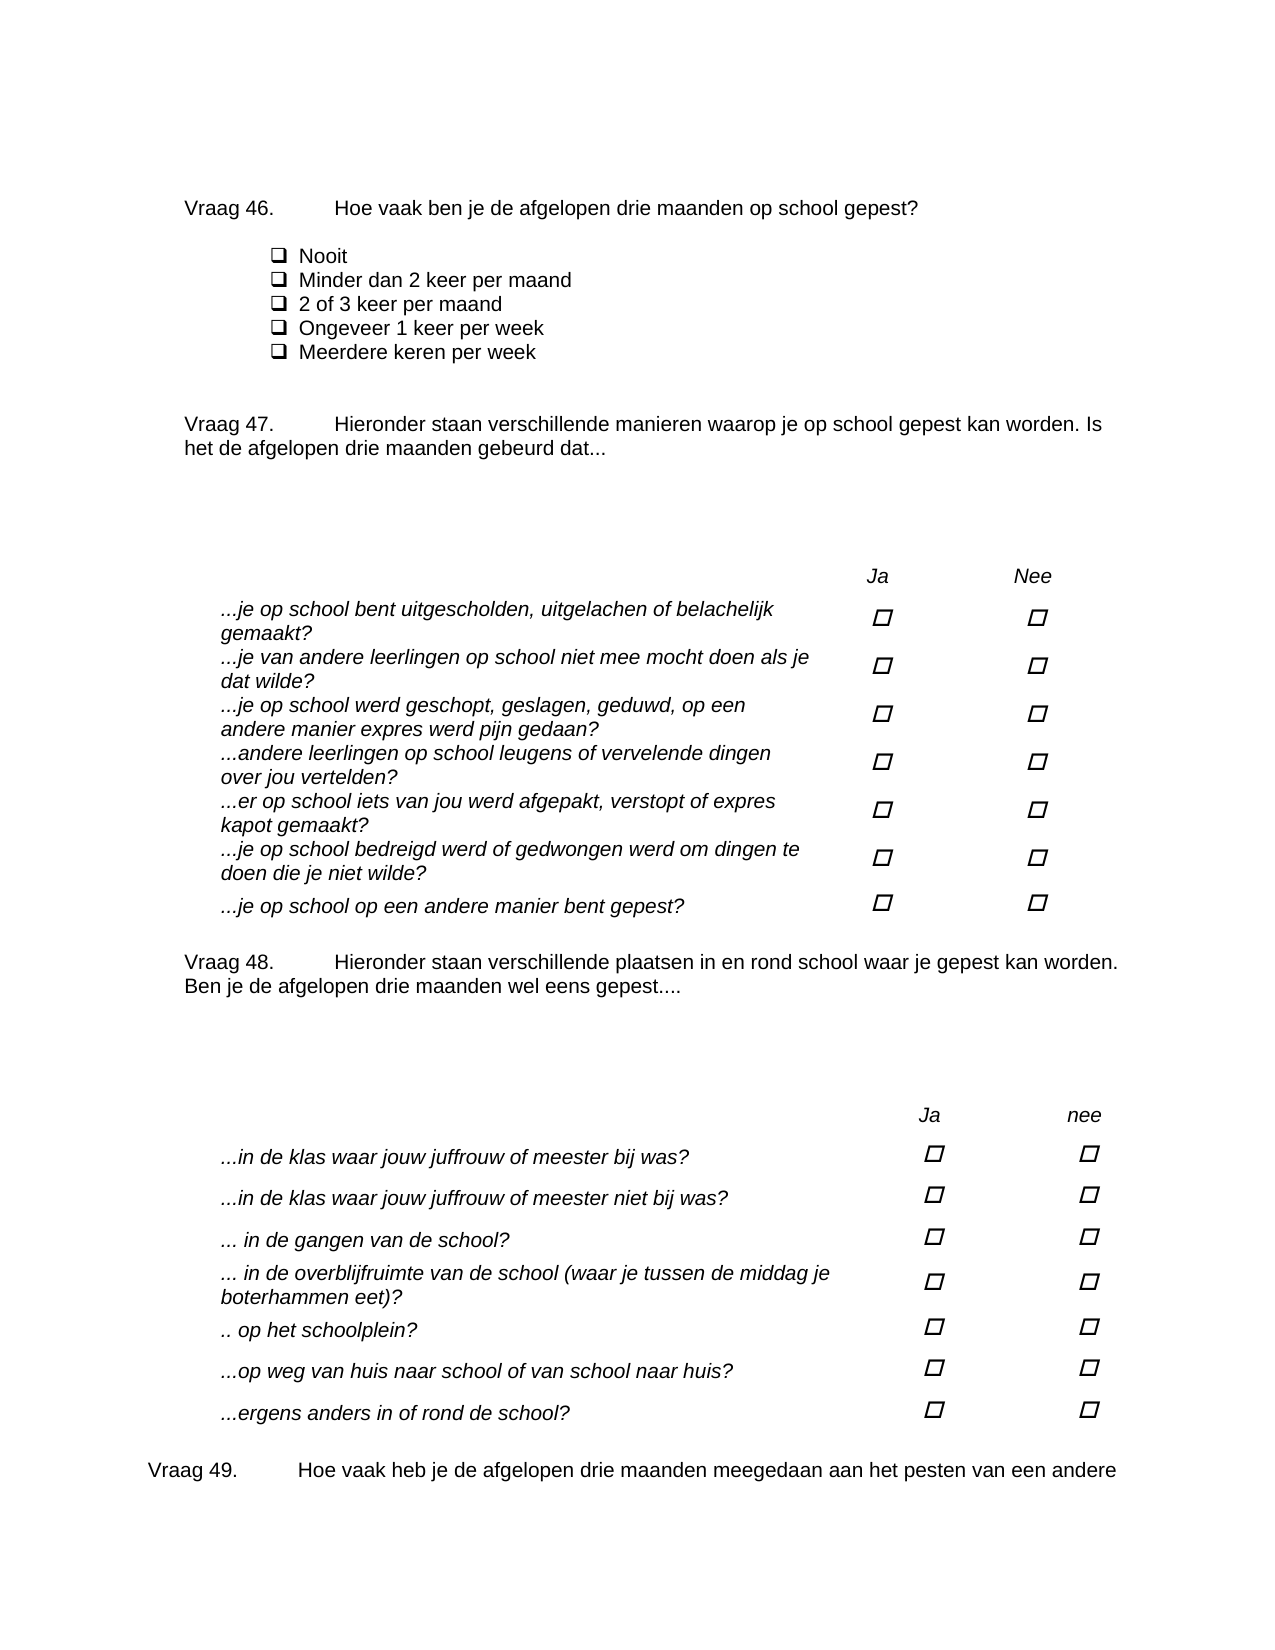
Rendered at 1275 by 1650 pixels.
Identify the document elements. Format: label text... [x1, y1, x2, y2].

text Meerdere keren per week [184, 340, 1127, 364]
table_cell  [852, 1177, 1014, 1219]
table_header [823, 531, 1133, 555]
table_cell  [823, 885, 941, 926]
table_cell  [941, 645, 1133, 693]
table_cell  [941, 693, 1133, 741]
table_cell ...op weg van huis naar school of van school naar huis? [210, 1350, 852, 1392]
table_cell .. op het schoolplein? [210, 1309, 852, 1350]
table_cell  [1015, 1219, 1162, 1261]
table_cell  [941, 789, 1133, 837]
table_cell  [823, 741, 941, 789]
table_cell  [852, 1350, 1014, 1392]
text Vraag 49. Hoe vaak heb je de afgelopen drie maanden meegedaan aan het pesten van een andere [148, 1457, 1127, 1481]
table_cell  [852, 1136, 1014, 1177]
table_cell  [1015, 1177, 1162, 1219]
table_cell Ja [852, 1094, 1014, 1136]
table_cell nee [1015, 1094, 1162, 1136]
table_cell ...je van andere leerlingen op school niet mee mocht doen als je dat wilde? [210, 645, 822, 693]
table_cell  [941, 885, 1133, 926]
table_cell  [852, 1392, 1014, 1433]
table_cell  [852, 1261, 1014, 1308]
table_cell Nee [941, 555, 1133, 597]
table_header [210, 531, 822, 555]
table_cell  [852, 1309, 1014, 1350]
table_cell  [852, 1219, 1014, 1261]
table_cell ... in de gangen van de school? [210, 1219, 852, 1261]
table_cell  [1015, 1261, 1162, 1308]
table_header [210, 1070, 852, 1094]
table_cell ...andere leerlingen op school leugens of vervelende dingen over jou vertelden? [210, 741, 822, 789]
table_cell  [1015, 1350, 1162, 1392]
table_cell ...ergens anders in of rond de school? [210, 1392, 852, 1433]
text Vraag 48. Hieronder staan verschillende plaatsen in en rond school waar je gepest kan worden. Ben je de afgelopen drie maanden wel eens gepest.... [184, 950, 1127, 998]
table_cell  [823, 645, 941, 693]
table_cell  [823, 693, 941, 741]
text Nooit [184, 243, 1127, 267]
text 2 of 3 keer per maand [184, 292, 1127, 316]
text Vraag 46. Hoe vaak ben je de afgelopen drie maanden op school gepest? [184, 196, 1127, 219]
table_cell  [941, 741, 1133, 789]
table_cell ... in de overblijfruimte van de school (waar je tussen de middag je boterhammen eet)? [210, 1261, 852, 1308]
table_cell ...je op school op een andere manier bent gepest? [210, 885, 822, 926]
text Minder dan 2 keer per maand [184, 267, 1127, 292]
text Ongeveer 1 keer per week [184, 316, 1127, 340]
table_cell  [1015, 1309, 1162, 1350]
table_cell  [1015, 1136, 1162, 1177]
table_cell  [823, 597, 941, 645]
table_cell ...je op school bent uitgescholden, uitgelachen of belachelijk gemaakt? [210, 597, 822, 645]
table_cell [210, 1094, 852, 1136]
table_cell  [941, 837, 1133, 884]
table_header [852, 1070, 1162, 1094]
table_cell ...in de klas waar jouw juffrouw of meester niet bij was? [210, 1177, 852, 1219]
table_cell [210, 555, 822, 597]
table_cell Ja [823, 555, 941, 597]
table_cell ...er op school iets van jou werd afgepakt, verstopt of expres kapot gemaakt? [210, 789, 822, 837]
table_cell  [1015, 1392, 1162, 1433]
table_cell  [941, 597, 1133, 645]
table_cell ...in de klas waar jouw juffrouw of meester bij was? [210, 1136, 852, 1177]
table_cell ...je op school werd geschopt, geslagen, geduwd, op een andere manier expres werd pijn gedaan? [210, 693, 822, 741]
table_cell  [823, 837, 941, 884]
table_cell ...je op school bedreigd werd of gedwongen werd om dingen te doen die je niet wilde? [210, 837, 822, 884]
table_cell  [823, 789, 941, 837]
text Vraag 47. Hieronder staan verschillende manieren waarop je op school gepest kan worden. Is het de afgelopen drie maanden gebeurd dat... [184, 412, 1127, 459]
